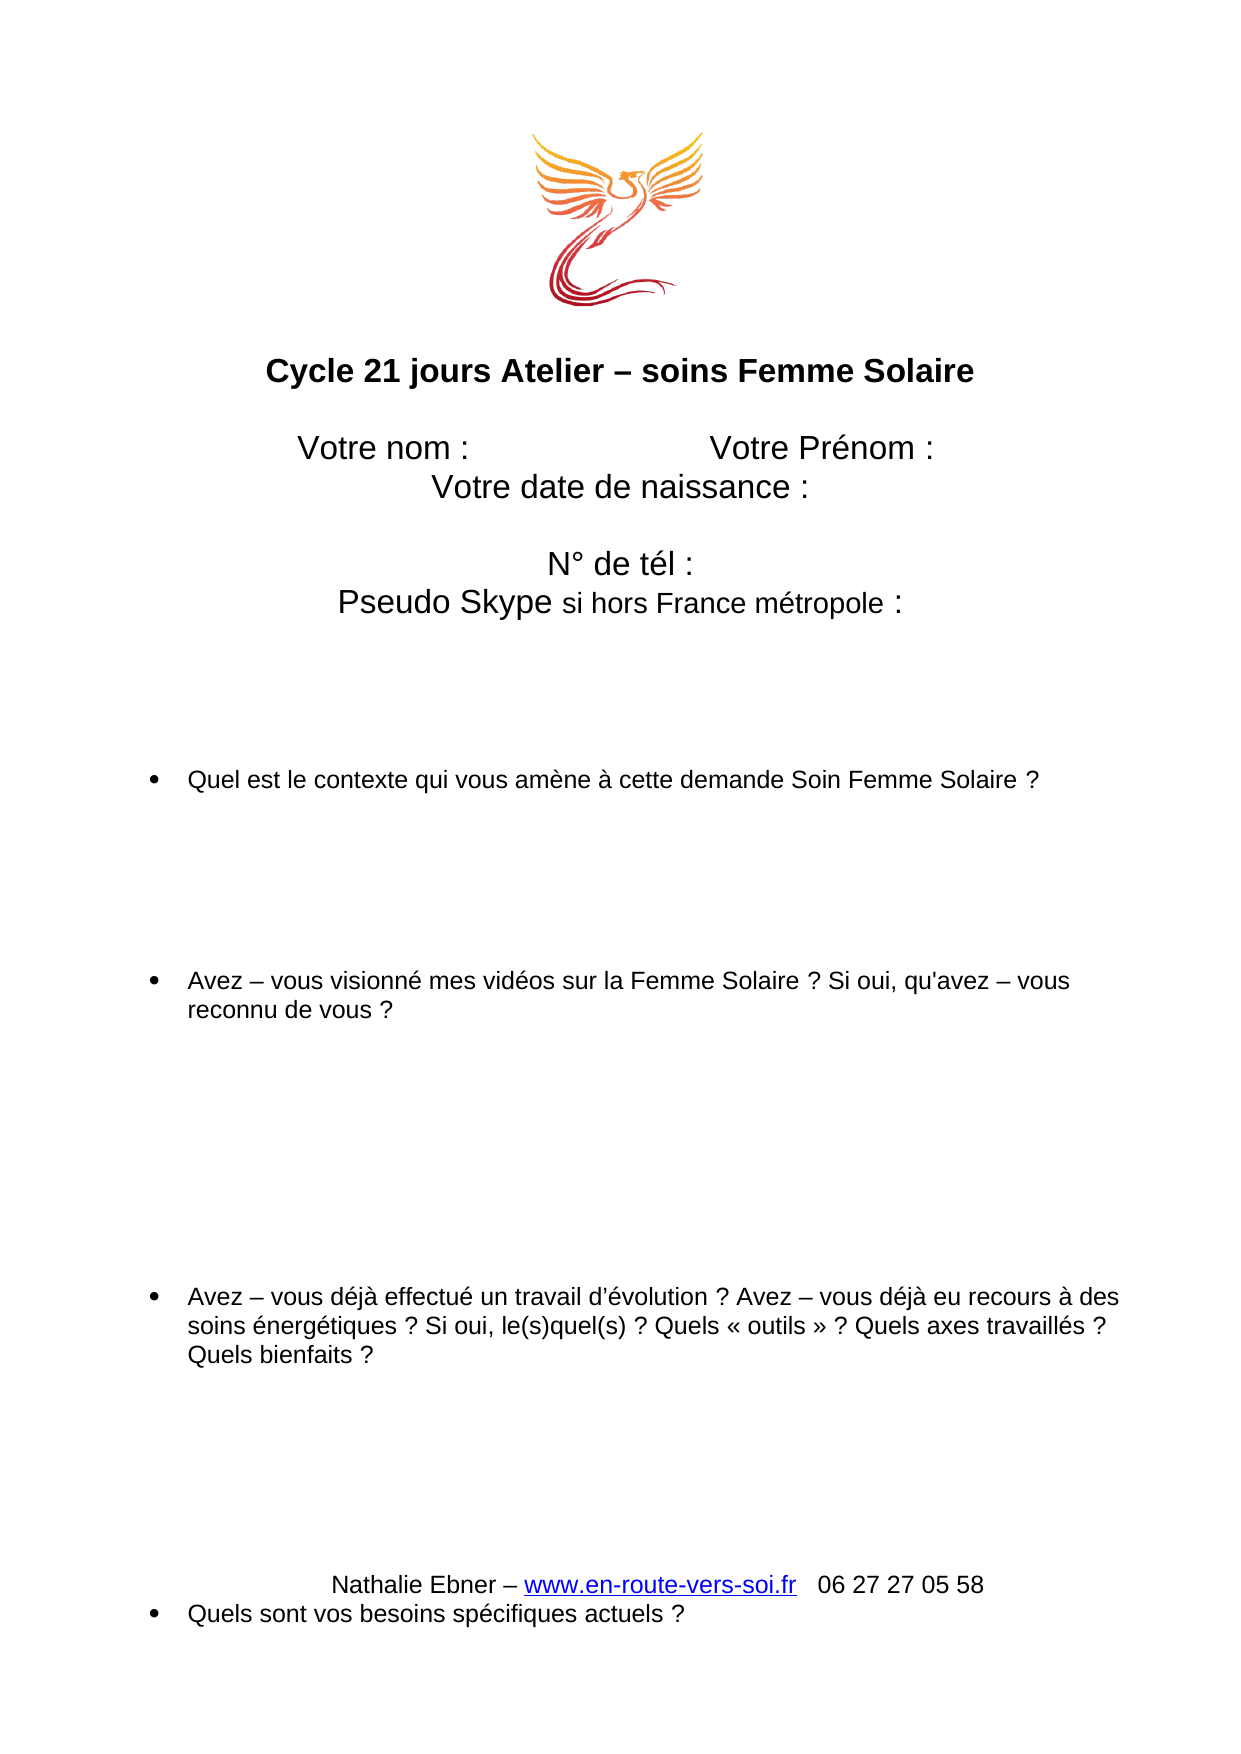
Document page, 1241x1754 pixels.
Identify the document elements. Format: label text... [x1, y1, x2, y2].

picture [525, 124, 715, 314]
list Quels sont vos besoins spécifiques actuels ? [150, 1599, 1128, 1628]
text Pseudo Skype si hors France métropole : [112, 582, 1128, 621]
list Avez – vous déjà effectué un travail d’évolution ? Avez – vous déjà eu recours à des soins énergétiques ? Si oui, le(s)quel(s) ? Quels « outils » ? Quels axes travaillés ? Quels bienfaits ? [150, 1282, 1128, 1369]
text N° de tél : [112, 544, 1128, 582]
text Votre date de naissance : [112, 467, 1128, 505]
list Avez – vous visionné mes vidéos sur la Femme Solaire ? Si oui, qu'avez – vous reconnu de vous ? [150, 966, 1128, 1024]
text Nathalie Ebner – www.en-route-vers-soi.fr 06 27 27 05 58 [187, 1570, 1128, 1599]
text Votre nom : Votre Prénom : [112, 428, 1128, 467]
list Quel est le contexte qui vous amène à cette demande Soin Femme Solaire ? [150, 765, 1128, 793]
text Cycle 21 jours Atelier – soins Femme Solaire [112, 352, 1128, 390]
